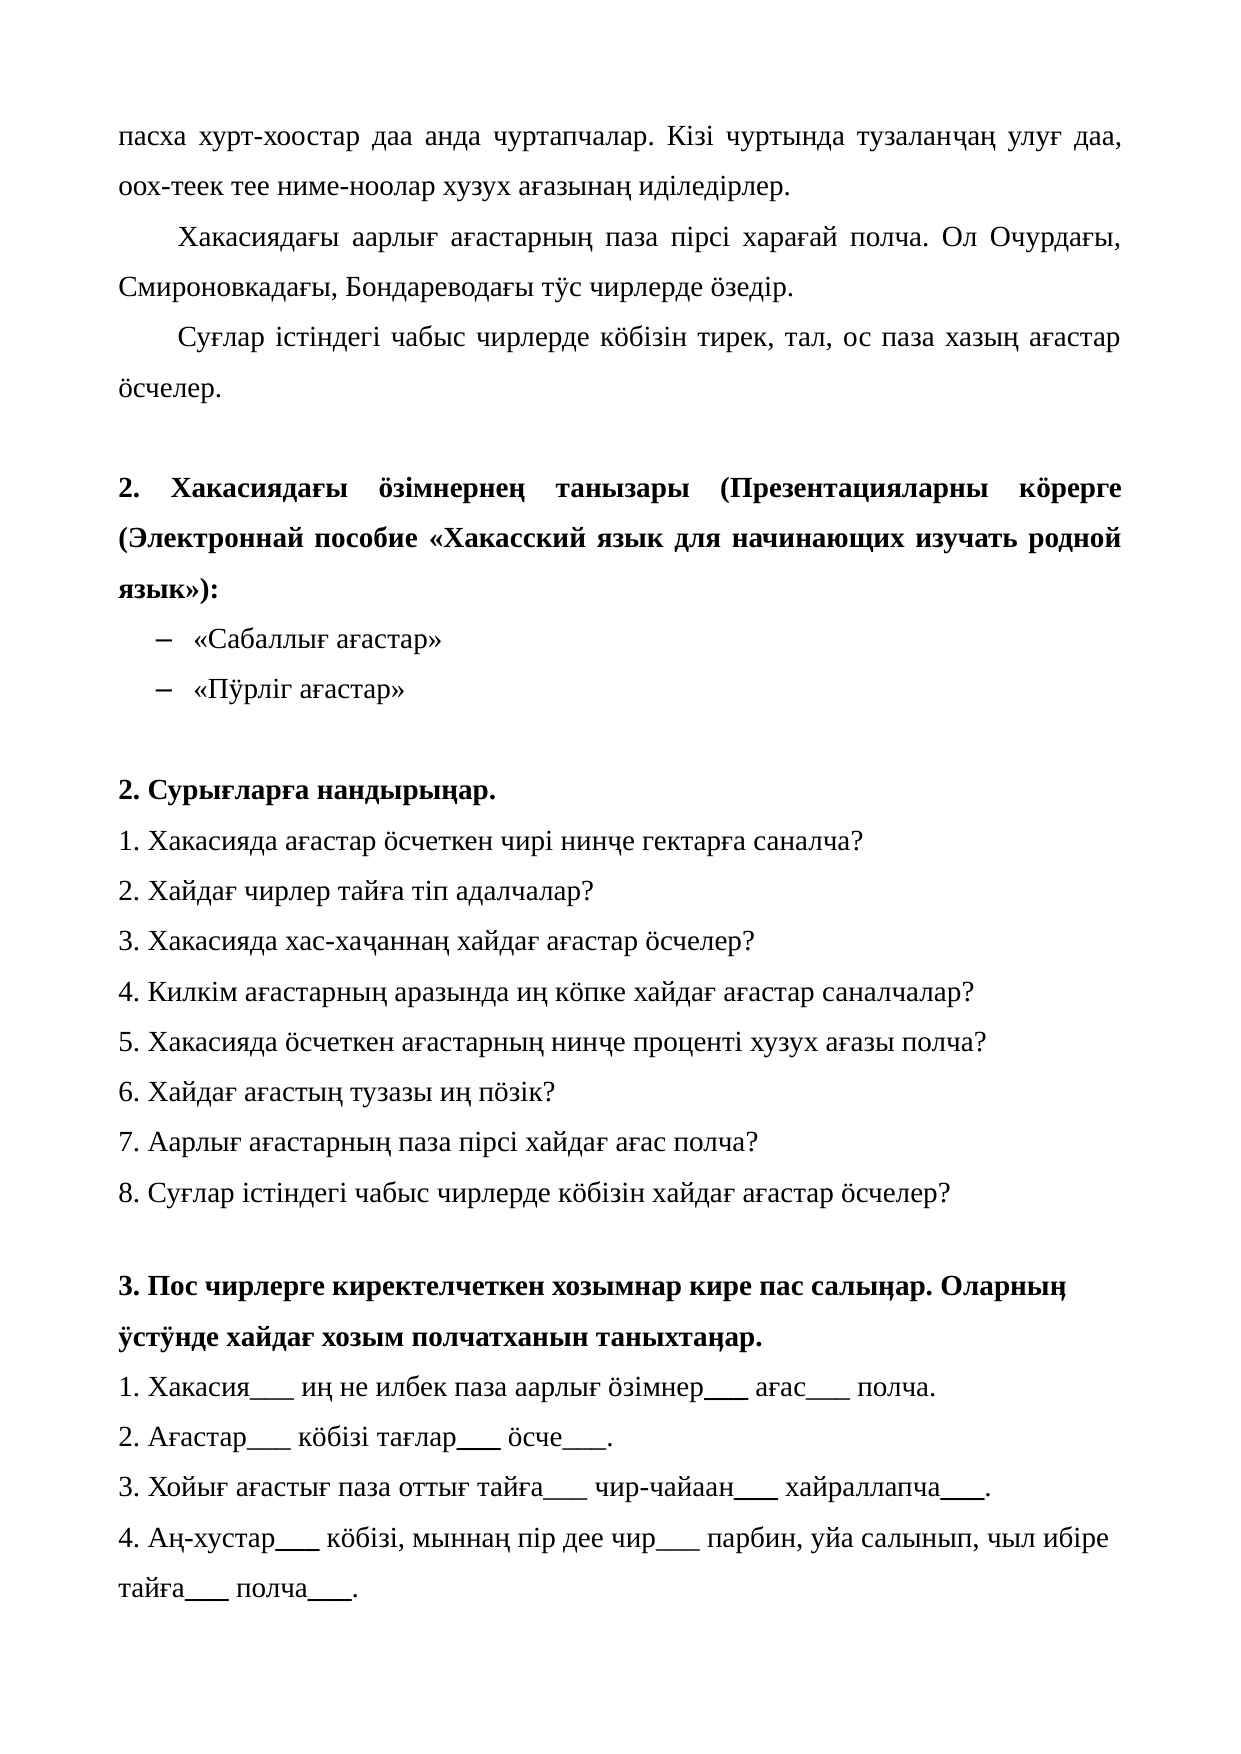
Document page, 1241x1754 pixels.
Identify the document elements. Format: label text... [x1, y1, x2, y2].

text 2. Хакасиядағы ӧзімнернең танызары (Презентацияларны кӧрерге (Электроннай пособие «Хакасский язык для начинающих изучать родной язык»): [118, 470, 1122, 604]
text 4. Аң-хустар___ кӧбізі, мыннаң пір дее чир___ парбин, уйа салынып, чыл ибіре тайға___ полча___. [118, 1520, 1122, 1604]
list «Пӱрліг ағастар» [156, 672, 1122, 705]
text 1. Хакасия___ иң не илбек паза аарлығ ӧзімнер___ ағас___ полча. [118, 1369, 1122, 1402]
text 1. Хакасияда ағастар ӧсчеткен чирі нинҷе гектарға саналча? [118, 823, 1122, 856]
text 2. Ағастар___ кӧбізі тағлар___ ӧсче___. [118, 1419, 1122, 1453]
text пасха хурт-хоостар даа анда чуртапчалар. Кізі чуртында тузаланҷаң улуғ даа, оох-теек тее ниме-ноолар хузух ағазынаң иділедірлер. [118, 118, 1122, 202]
text 2. Сурығларға нандырыңар. [118, 772, 1122, 806]
text 5. Хакасияда ӧсчеткен ағастарның нинҷе проценті хузух ағазы полча? [118, 1024, 1122, 1057]
text 3. Хакасияда хас-хаҷаннаң хайдағ ағастар ӧсчелер? [118, 923, 1122, 957]
text Хакасиядағы аарлығ ағастарның паза пірсі харағай полча. Ол Очурдағы, Смироновкадағы, Бондареводағы тӱс чирлерде ӧзедір. [118, 219, 1122, 303]
text Суғлар істіндегі чабыс чирлерде кӧбізін тирек, тал, ос паза хазың ағастар ӧсчелер. [118, 319, 1122, 403]
list «Сабаллығ ағастар» [156, 621, 1122, 655]
text 8. Суғлар істіндегі чабыс чирлерде кӧбізін хайдағ ағастар ӧсчелер? [118, 1175, 1122, 1208]
text 3. Хойығ ағастығ паза оттығ тайға___ чир-чайаан___ хайраллапча___. [118, 1469, 1122, 1503]
text 3. Пос чирлерге киректелчеткен хозымнар кире пас салыӊар. Оларныӊ ӱстӱнде хайдағ хозым полчатханын таныхтаӊар. [118, 1268, 1122, 1352]
text 7. Аарлығ ағастарның паза пірсі хайдағ ағас полча? [118, 1124, 1122, 1158]
text 6. Хайдағ ағастың тузазы иң пӧзік? [118, 1074, 1122, 1108]
text 4. Килкім ағастарның аразында иң кӧпке хайдағ ағастар саналчалар? [118, 974, 1122, 1007]
text 2. Хайдағ чирлер тайға тіп адалчалар? [118, 873, 1122, 907]
